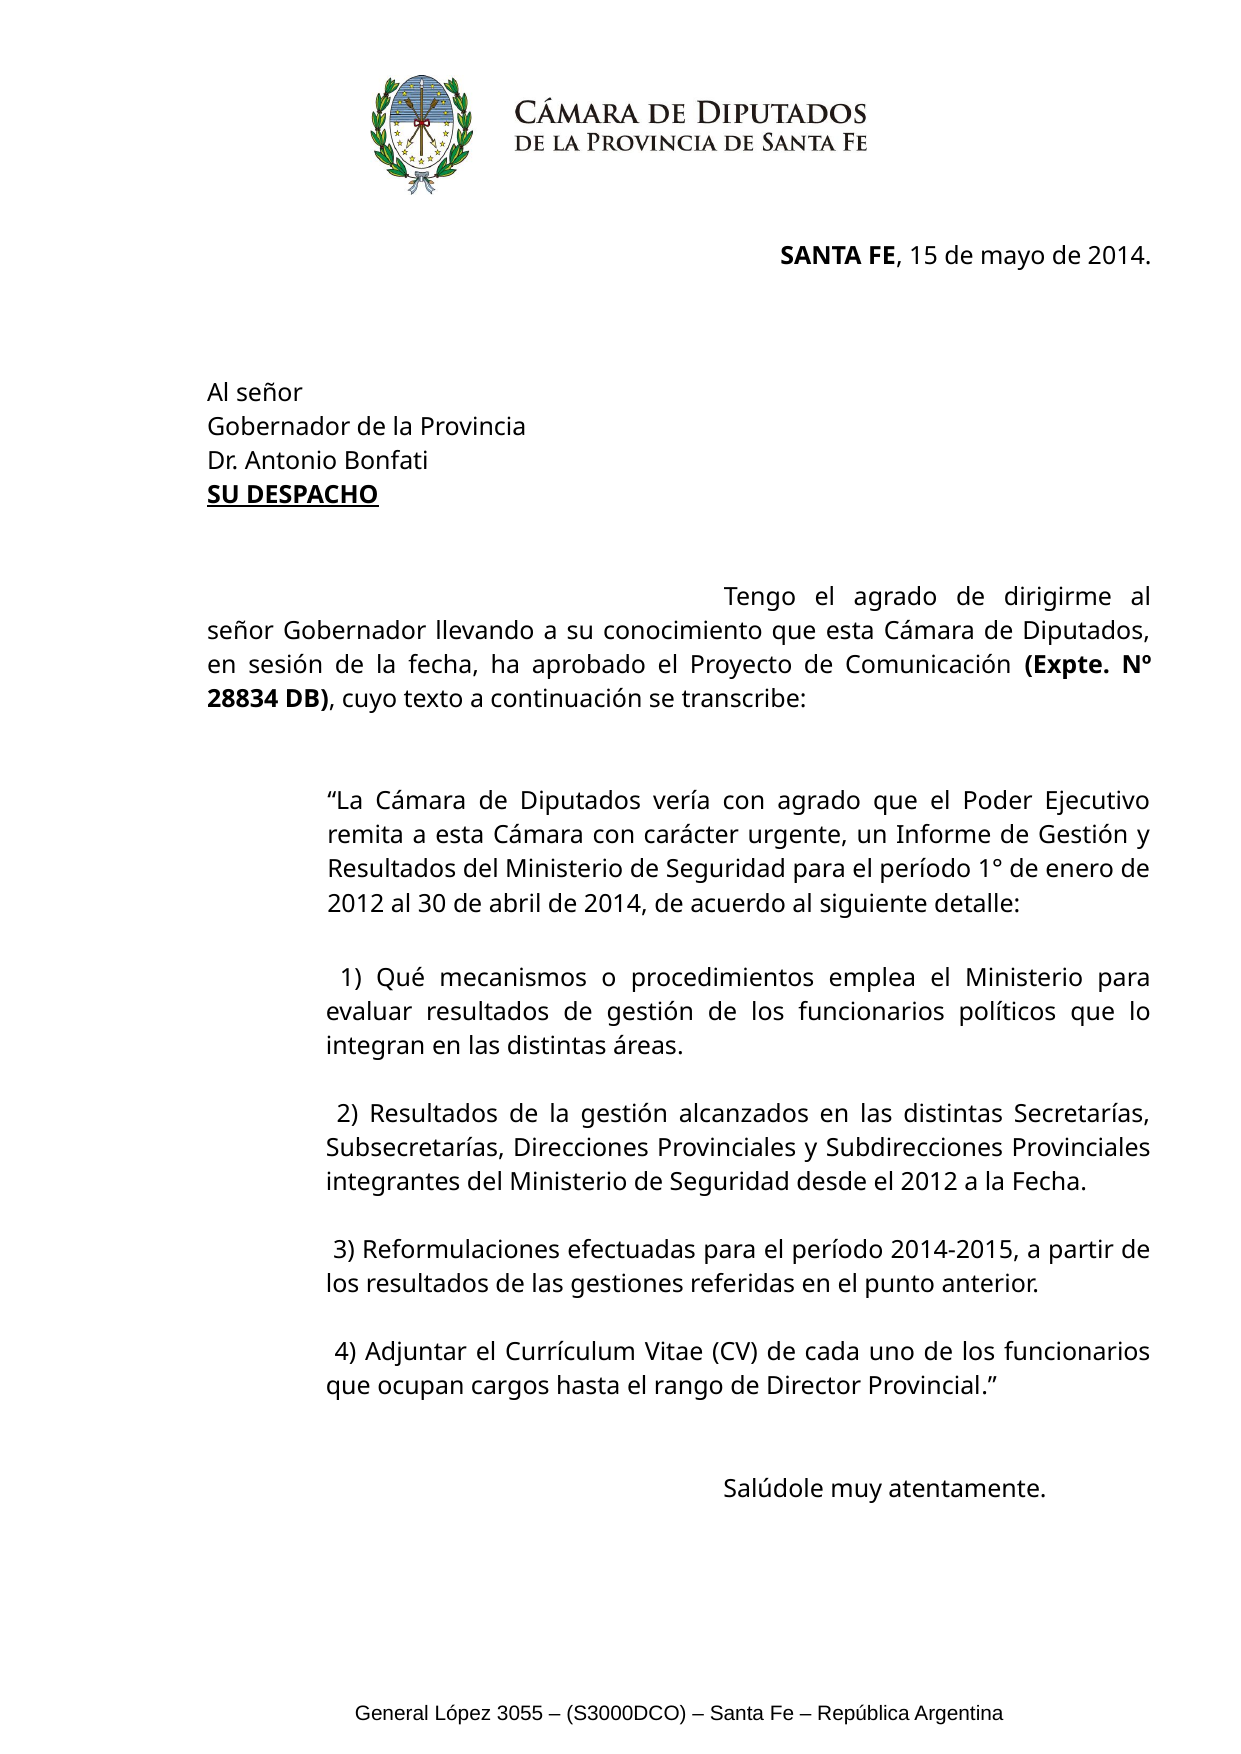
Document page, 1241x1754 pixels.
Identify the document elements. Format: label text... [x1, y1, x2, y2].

text SU DESPACHO [207, 476, 1152, 511]
picture [370, 75, 867, 199]
text “La Cámara de Diputados vería con agrado que el Poder Ejecutivo remita a esta Cámara con carácter urgente, un Informe de Gestión y Resultados del Ministerio de Seguridad para el período 1° de enero de 2012 al 30 de abril de 2014, de acuerdo al siguiente detalle: [327, 783, 1152, 919]
text 2) Resultados de la gestión alcanzados en las distintas Secretarías, Subsecretarías, Direcciones Provinciales y Subdirecciones Provinciales integrantes del Ministerio de Seguridad desde el 2012 a la Fecha. [326, 1096, 1152, 1198]
text Dr. Antonio Bonfati [207, 442, 1152, 476]
text Al señor [207, 374, 1152, 408]
text Salúdole muy atentamente. [649, 1470, 1152, 1504]
text Tengo el agrado de dirigirme al señor Gobernador llevando a su conocimiento que esta Cámara de Diputados, en sesión de la fecha, ha aprobado el Proyecto de Comunicación (Expte. Nº 28834 DB), cuyo texto a continuación se transcribe: [207, 579, 1152, 715]
text SANTA FE, 15 de mayo de 2014. [207, 238, 1152, 272]
text 1) Qué mecanismos o procedimientos emplea el Ministerio para evaluar resultados de gestión de los funcionarios políticos que lo integran en las distintas áreas. [326, 959, 1152, 1061]
text Gobernador de la Provincia [207, 408, 1152, 442]
text 4) Adjuntar el Currículum Vitae (CV) de cada uno de los funcionarios que ocupan cargos hasta el rango de Director Provincial.” [326, 1334, 1152, 1402]
text 3) Reformulaciones efectuadas para el período 2014-2015, a partir de los resultados de las gestiones referidas en el punto anterior. [326, 1232, 1152, 1300]
